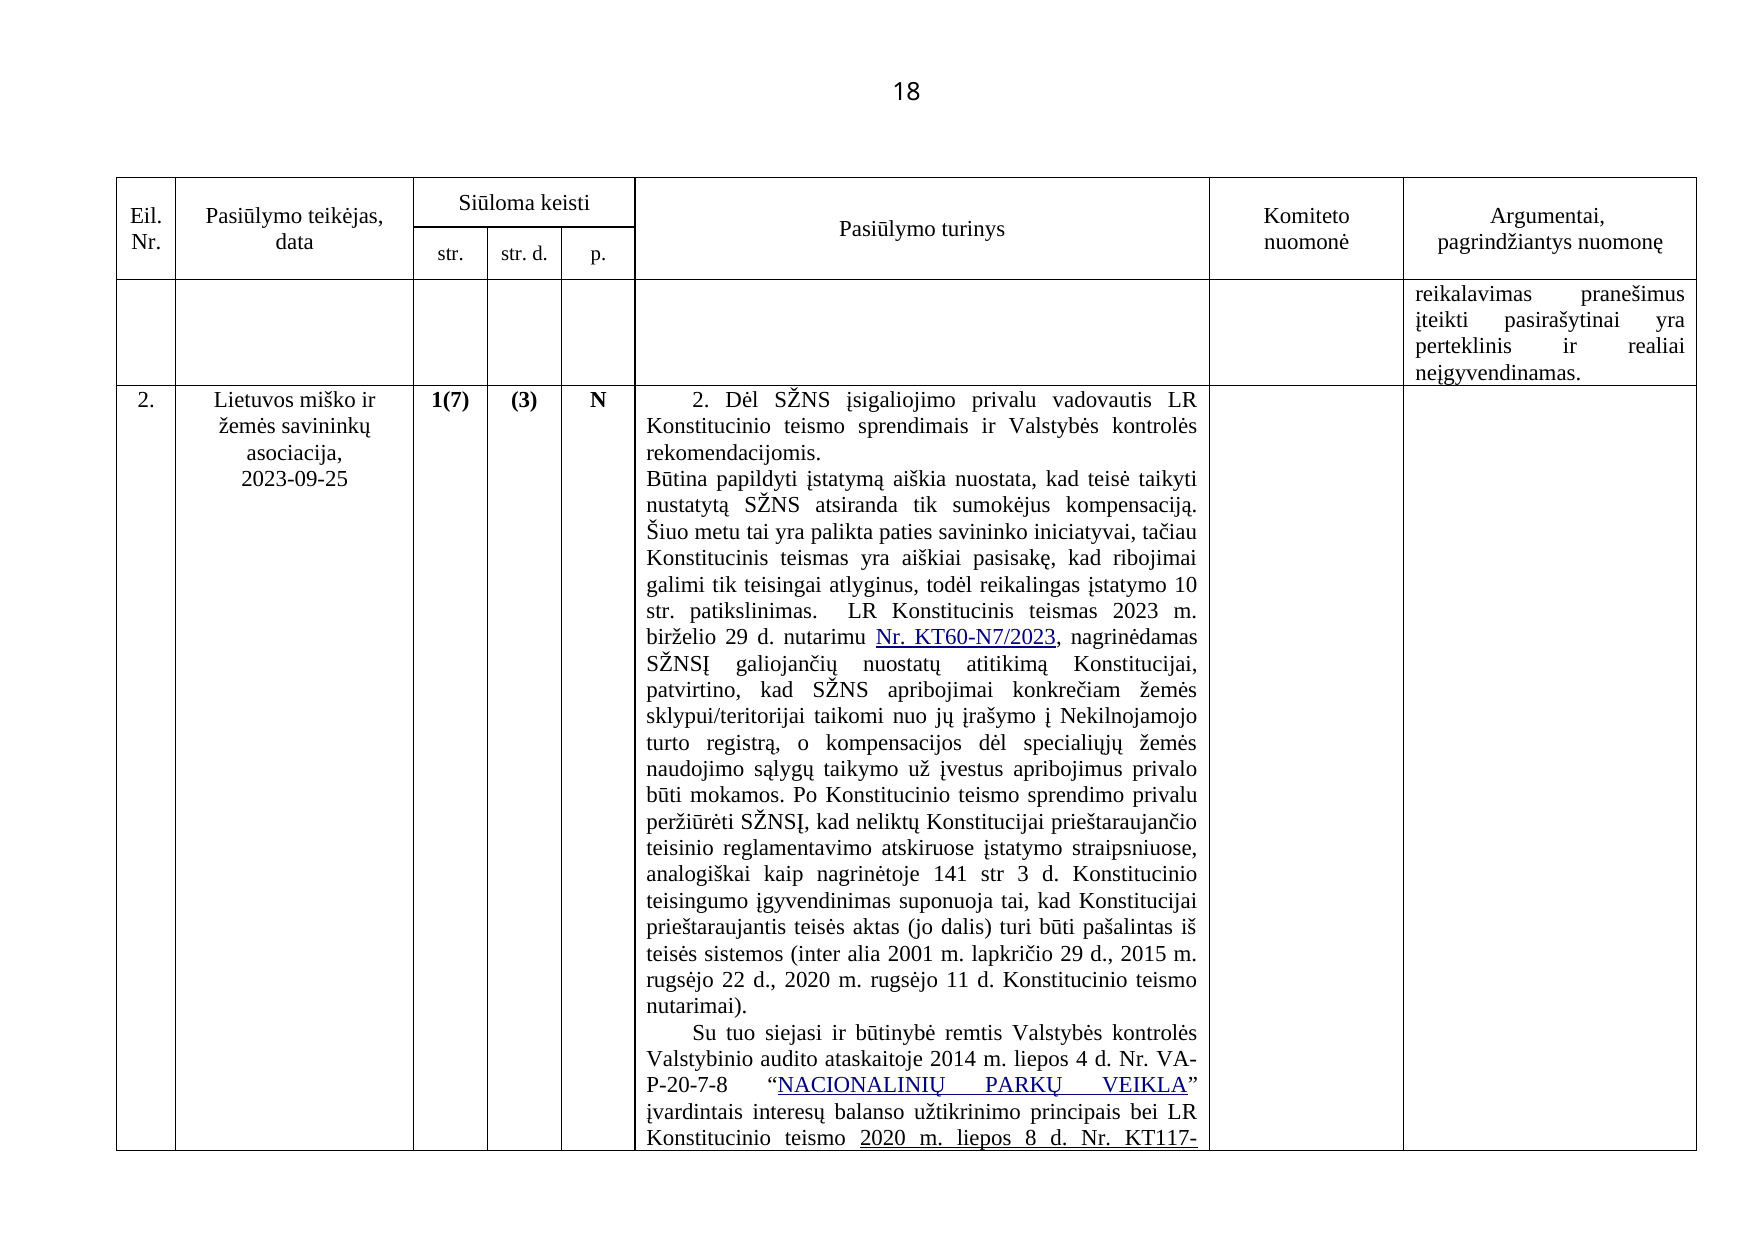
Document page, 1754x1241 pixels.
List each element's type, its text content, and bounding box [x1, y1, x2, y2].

table_header Komiteto nuomonė [1210, 178, 1403, 279]
table_cell [176, 280, 413, 385]
table_header Argumentai, pagrindžiantys nuomonę [1404, 178, 1696, 279]
table_cell p. [562, 228, 634, 279]
table_cell [636, 280, 1209, 385]
table_cell Lietuvos miško ir žemės savininkų asociacija, 2023-09-25 [176, 386, 413, 1150]
table_header Eil. Nr. [117, 178, 175, 279]
table_header Pasiūlymo teikėjas, data [176, 178, 413, 279]
table_cell str. d. [488, 228, 561, 279]
table_cell 2. [117, 386, 175, 1150]
table_cell [117, 280, 175, 385]
table_header Pasiūlymo turinys [636, 178, 1209, 279]
table_cell (3) [488, 386, 561, 1150]
table_cell [1210, 280, 1403, 385]
table_cell [488, 280, 561, 385]
table_cell [562, 280, 634, 385]
table_cell [1210, 386, 1403, 1150]
table_cell str. [414, 228, 487, 279]
table_cell [1404, 386, 1696, 1150]
table_cell N [562, 386, 634, 1150]
table_header Siūloma keisti [414, 178, 634, 226]
table_cell 2. Dėl SŽNS įsigaliojimo privalu vadovautis LR Konstitucinio teismo sprendimais ir Valstybės kontrolės rekomendacijomis. Būtina papildyti įstatymą aiškia nuostata, kad teisė taikyti nustatytą SŽNS atsiranda tik sumokėjus kompensaciją. Šiuo metu tai yra palikta paties savininko iniciatyvai, tačiau Konstitucinis teismas yra aiškiai pasisakę, kad ribojimai galimi tik teisingai atlyginus, todėl reikalingas įstatymo 10 str. patikslinimas. LR Konstitucinis teismas 2023 m. birželio 29 d. nutarimu Nr. KT60-N7/2023, nagrinėdamas SŽNSĮ galiojančių nuostatų atitikimą Konstitucijai, patvirtino, kad SŽNS apribojimai konkrečiam žemės sklypui/teritorijai taikomi nuo jų įrašymo į Nekilnojamojo turto registrą, o kompensacijos dėl specialiųjų žemės naudojimo sąlygų taikymo už įvestus apribojimus privalo būti mokamos. Po Konstitucinio teismo sprendimo privalu peržiūrėti SŽNSĮ, kad neliktų Konstitucijai prieštaraujančio teisinio reglamentavimo atskiruose įstatymo straipsniuose, analogiškai kaip nagrinėtoje 141 str 3 d. Konstitucinio teisingumo įgyvendinimas suponuoja tai, kad Konstitucijai prieštaraujantis teisės aktas (jo dalis) turi būti pašalintas iš teisės sistemos (inter alia 2001 m. lapkričio 29 d., 2015 m. rugsėjo 22 d., 2020 m. rugsėjo 11 d. Konstitucinio teismo nutarimai). Su tuo siejasi ir būtinybė remtis Valstybės kontrolės Valstybinio audito ataskaitoje 2014 m. liepos 4 d. Nr. VA-P-20-7-8 “NACIONALINIŲ PARKŲ VEIKLA” įvardintais interesų balanso užtikrinimo principais bei LR Konstitucinio teismo 2020 m. liepos 8 d. Nr. KT117- [636, 386, 1209, 1150]
table_cell [414, 280, 487, 385]
table_cell 1(7) [414, 386, 487, 1150]
table_cell reikalavimas pranešimus įteikti pasirašytinai yra perteklinis ir realiai neįgyvendinamas. [1404, 280, 1696, 385]
